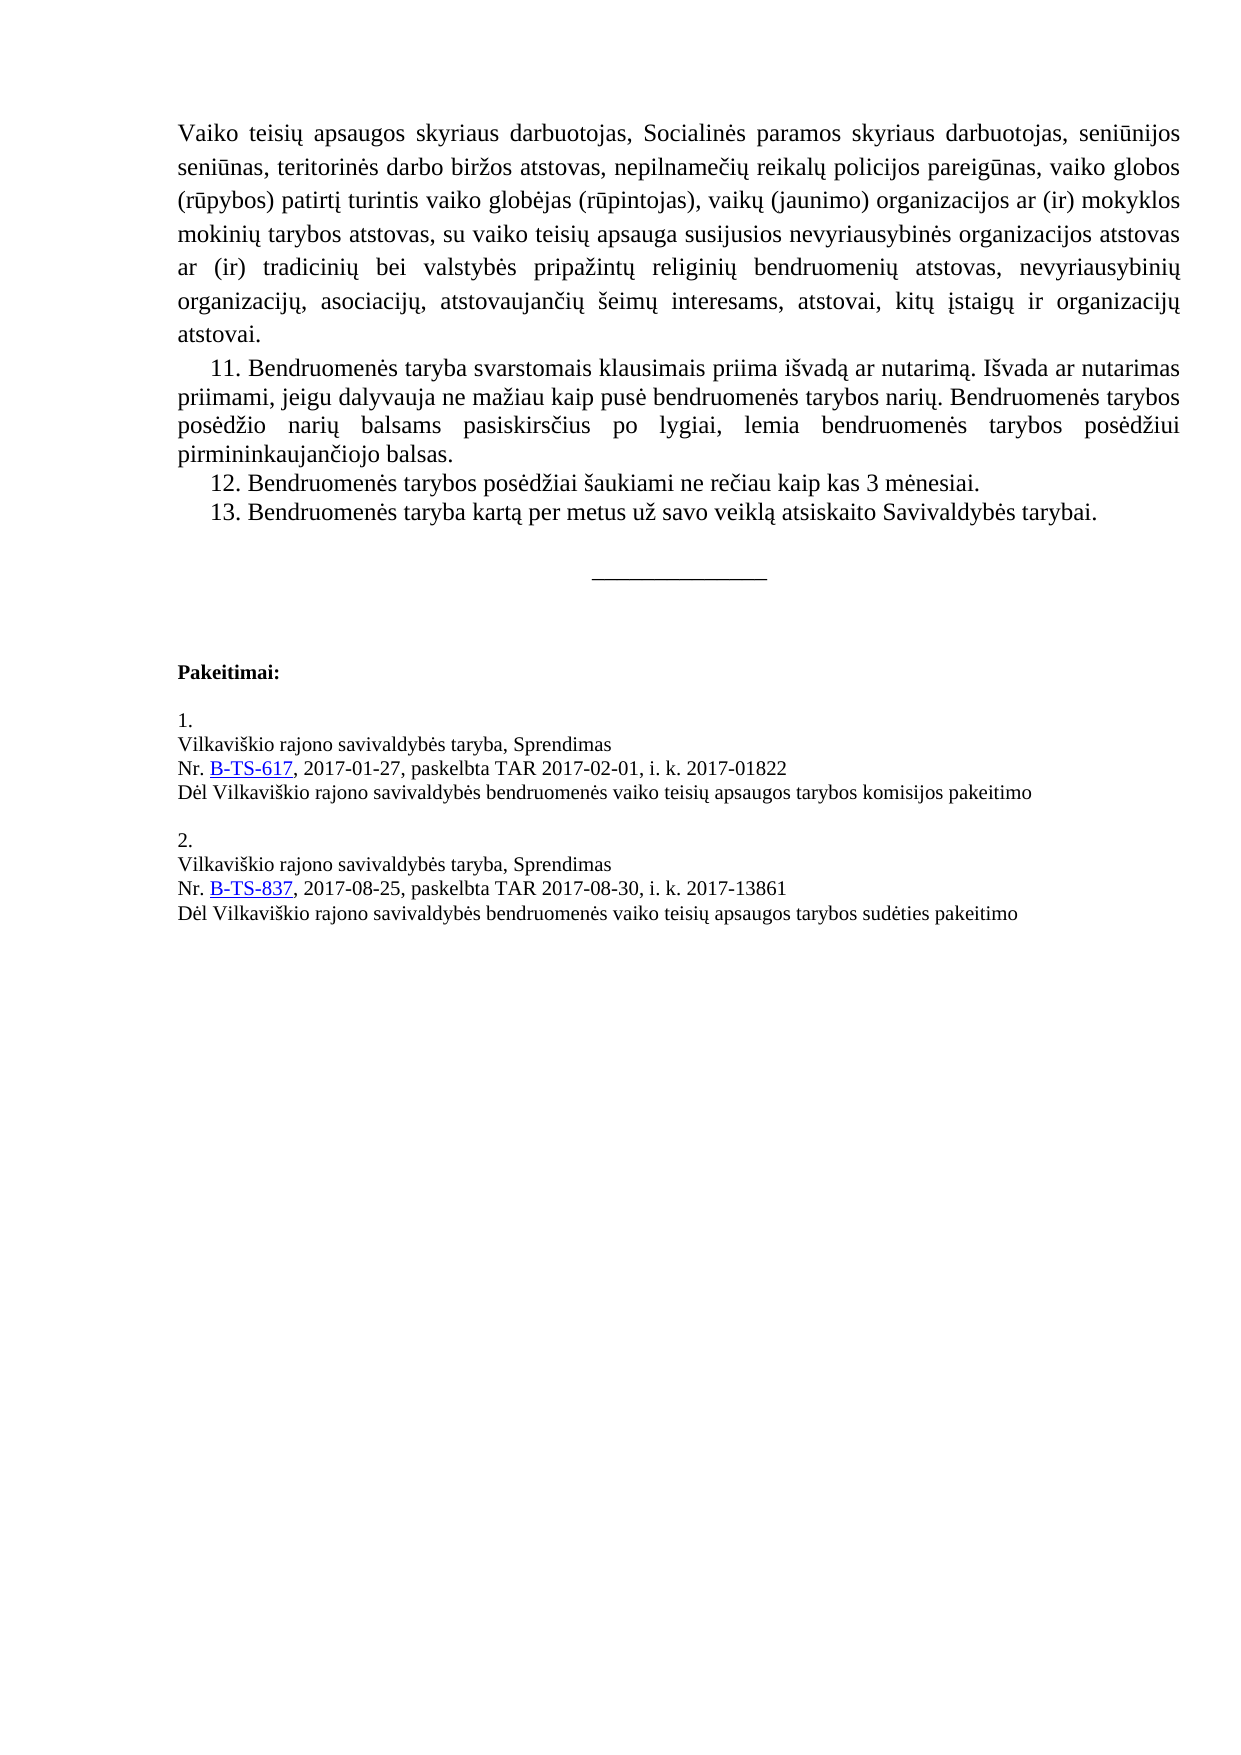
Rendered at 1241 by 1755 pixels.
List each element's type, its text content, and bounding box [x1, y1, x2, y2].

text Vilkaviškio rajono savivaldybės taryba, Sprendimas [177, 852, 1181, 876]
text Dėl Vilkaviškio rajono savivaldybės bendruomenės vaiko teisių apsaugos tarybos sudėties pakeitimo [177, 900, 1181, 924]
text 2. [177, 828, 1181, 852]
text Dėl Vilkaviškio rajono savivaldybės bendruomenės vaiko teisių apsaugos tarybos komisijos pakeitimo [177, 780, 1181, 804]
text Nr. B-TS-837, 2017-08-25, paskelbta TAR 2017-08-30, i. k. 2017-13861 [177, 876, 1181, 900]
text ______________ [177, 554, 1181, 583]
text 1. [177, 708, 1181, 732]
text Vaiko teisių apsaugos skyriaus darbuotojas, Socialinės paramos skyriaus darbuotojas, seniūnijos seniūnas, teritorinės darbo biržos atstovas, nepilnamečių reikalų policijos pareigūnas, vaiko globos (rūpybos) patirtį turintis vaiko globėjas (rūpintojas), vaikų (jaunimo) organizacijos ar (ir) mokyklos mokinių tarybos atstovas, su vaiko teisių apsauga susijusios nevyriausybinės organizacijos atstovas ar (ir) tradicinių bei valstybės pripažintų religinių bendruomenių atstovas, nevyriausybinių organizacijų, asociacijų, atstovaujančių šeimų interesams, atstovai, kitų įstaigų ir organizacijų atstovai. [177, 118, 1181, 348]
text Pakeitimai: [177, 660, 1181, 684]
text 11. Bendruomenės taryba svarstomais klausimais priima išvadą ar nutarimą. Išvada ar nutarimas priimami, jeigu dalyvauja ne mažiau kaip pusė bendruomenės tarybos narių. Bendruomenės tarybos posėdžio narių balsams pasiskirsčius po lygiai, lemia bendruomenės tarybos posėdžiui pirmininkaujančiojo balsas. [177, 353, 1181, 468]
text 13. Bendruomenės taryba kartą per metus už savo veiklą atsiskaito Savivaldybės tarybai. [177, 497, 1181, 525]
text Nr. B-TS-617, 2017-01-27, paskelbta TAR 2017-02-01, i. k. 2017-01822 [177, 756, 1181, 780]
text 12. Bendruomenės tarybos posėdžiai šaukiami ne rečiau kaip kas 3 mėnesiai. [177, 468, 1181, 497]
text Vilkaviškio rajono savivaldybės taryba, Sprendimas [177, 732, 1181, 756]
